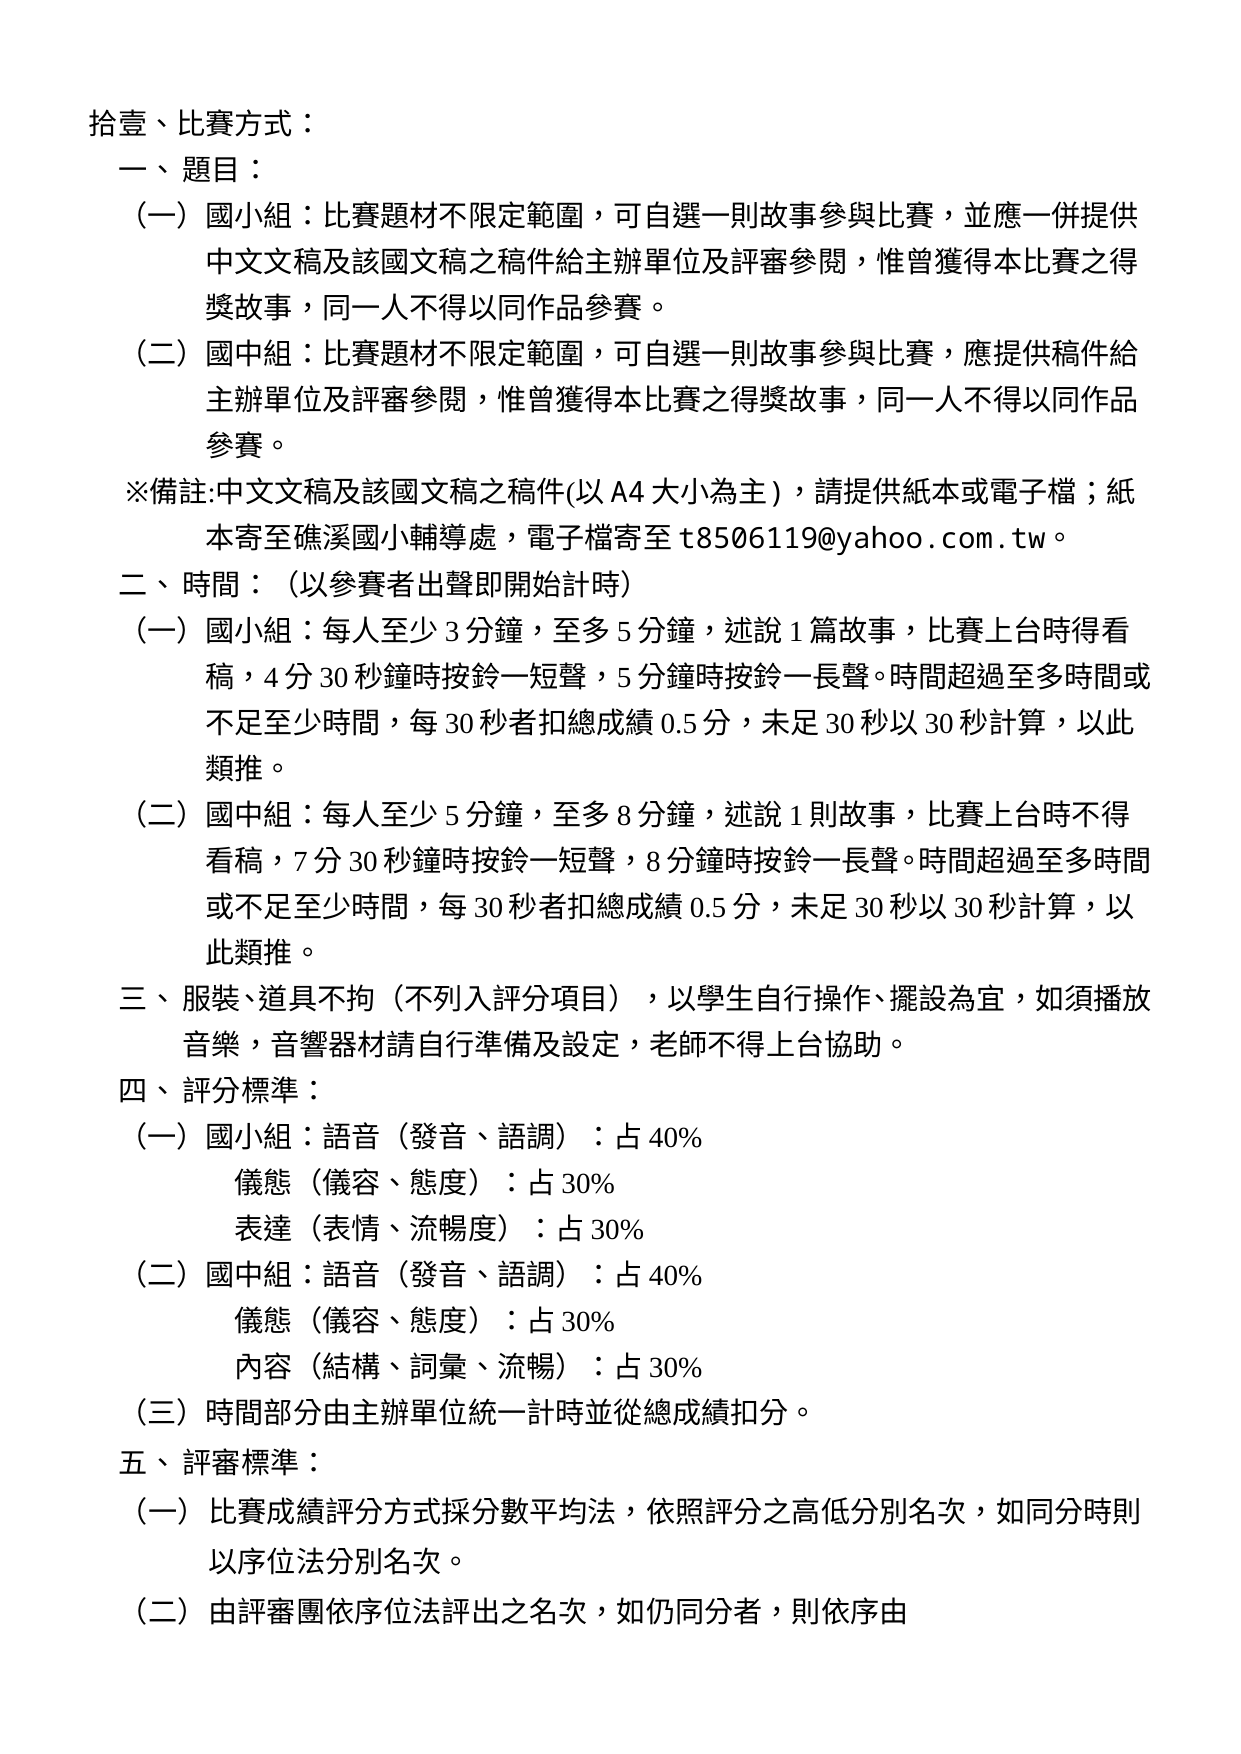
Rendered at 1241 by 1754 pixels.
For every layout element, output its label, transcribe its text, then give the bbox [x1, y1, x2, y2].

text （一）國小組：比賽題材不限定範圍，可自選一則故事參與比賽，並應一併提供中文文稿及該國文稿之稿件給主辦單位及評審參閱，惟曾獲得本比賽之得獎故事，同一人不得以同作品參賽。 [118, 192, 1152, 327]
text （二）國中組：比賽題材不限定範圍，可自選一則故事參與比賽，應提供稿件給主辦單位及評審參閱，惟曾獲得本比賽之得獎故事，同一人不得以同作品參賽。 [118, 331, 1152, 465]
list 時間：（以參賽者出聲即開始計時） [119, 561, 1152, 603]
text （一）國小組：每人至少3分鐘，至多5分鐘，述說1篇故事，比賽上台時得看稿，4分30秒鐘時按鈴一短聲，5分鐘時按鈴一長聲。時間超過至多時間或不足至少時間，每30秒者扣總成績0.5分，未足30秒以30秒計算，以此類推。 [118, 607, 1152, 787]
text （二）國中組：語音（發音、語調）：占40% [118, 1252, 1152, 1294]
text 儀態（儀容、態度）：占30% [118, 1159, 1152, 1202]
list 評分標準： [119, 1067, 1152, 1110]
list 評審標準： [119, 1439, 1152, 1482]
list 題目： [119, 146, 1152, 189]
text 內容（結構、詞彙、流暢）：占30% [118, 1344, 1152, 1386]
text （一）國小組：語音（發音、語調）：占40% [118, 1113, 1152, 1156]
list 服裝、道具不拘（不列入評分項目），以學生自行操作、擺設為宜，如須播放音樂，音響器材請自行準備及設定，老師不得上台協助。 [119, 975, 1152, 1064]
list 由評審團依序位法評出之名次，如仍同分者，則依序由 [119, 1588, 1152, 1630]
text （二）國中組：每人至少5分鐘，至多8分鐘，述說1則故事，比賽上台時不得看稿，7分30秒鐘時按鈴一短聲，8分鐘時按鈴一長聲。時間超過至多時間或不足至少時間，每30秒者扣總成績0.5分，未足30秒以30秒計算，以此類推。 [118, 791, 1152, 972]
text 拾壹、比賽方式： [89, 100, 1152, 143]
text ※備註:中文文稿及該國文稿之稿件(以A4大小為主)，請提供紙本或電子檔；紙本寄至礁溪國小輔導處，電子檔寄至t8506119@yahoo.com.tw。 [118, 469, 1152, 557]
text 表達（表情、流暢度）：占30% [118, 1206, 1152, 1248]
text 儀態（儀容、態度）：占30% [118, 1298, 1152, 1340]
list 比賽成績評分方式採分數平均法，依照評分之高低分別名次，如同分時則以序位法分別名次。 [119, 1489, 1152, 1581]
text （三）時間部分由主辦單位統一計時並從總成績扣分。 [118, 1390, 1152, 1432]
